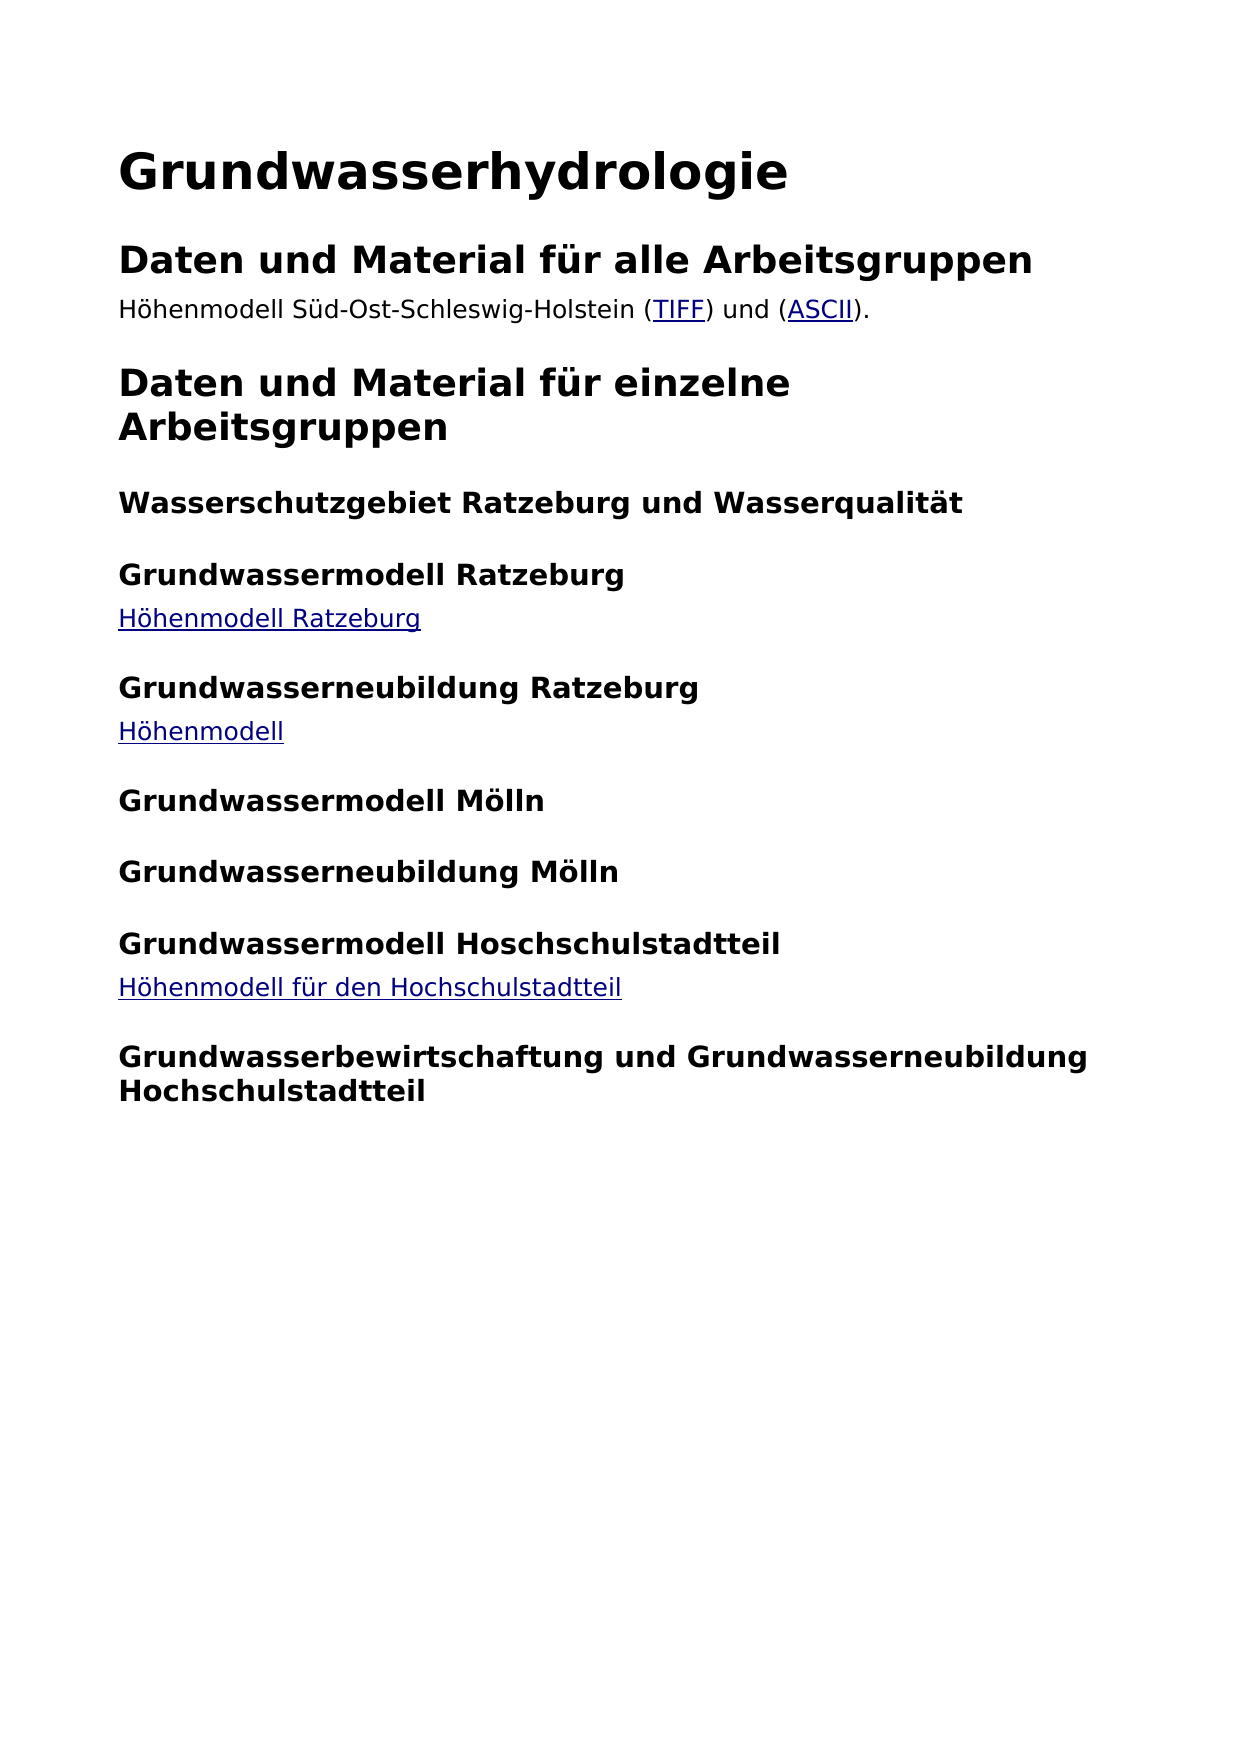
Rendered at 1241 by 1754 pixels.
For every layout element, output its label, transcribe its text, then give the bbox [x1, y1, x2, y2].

subtitle Grundwasserneubildung Mölln [118, 856, 1122, 889]
text Höhenmodell für den Hochschulstadtteil [118, 973, 1122, 1003]
subtitle Grundwasserhydrologie [118, 143, 1122, 201]
text Höhenmodell [118, 717, 1122, 747]
subtitle Grundwasserneubildung Ratzeburg [118, 671, 1122, 705]
subtitle Grundwasserbewirtschaftung und Grundwasserneubildung Hochschulstadtteil [118, 1040, 1122, 1108]
subtitle Grundwassermodell Mölln [118, 784, 1122, 818]
text Höhenmodell Süd-Ost-Schleswig-Holstein (TIFF) und (ASCII). [118, 295, 1122, 324]
subtitle Grundwassermodell Hoschschulstadtteil [118, 927, 1122, 961]
subtitle Daten und Material für alle Arbeitsgruppen [118, 239, 1122, 282]
subtitle Grundwassermodell Ratzeburg [118, 558, 1122, 592]
text Höhenmodell Ratzeburg [118, 604, 1122, 633]
subtitle Daten und Material für einzelne Arbeitsgruppen [118, 362, 1122, 449]
subtitle Wasserschutzgebiet Ratzeburg und Wasserqualität [118, 486, 1122, 520]
